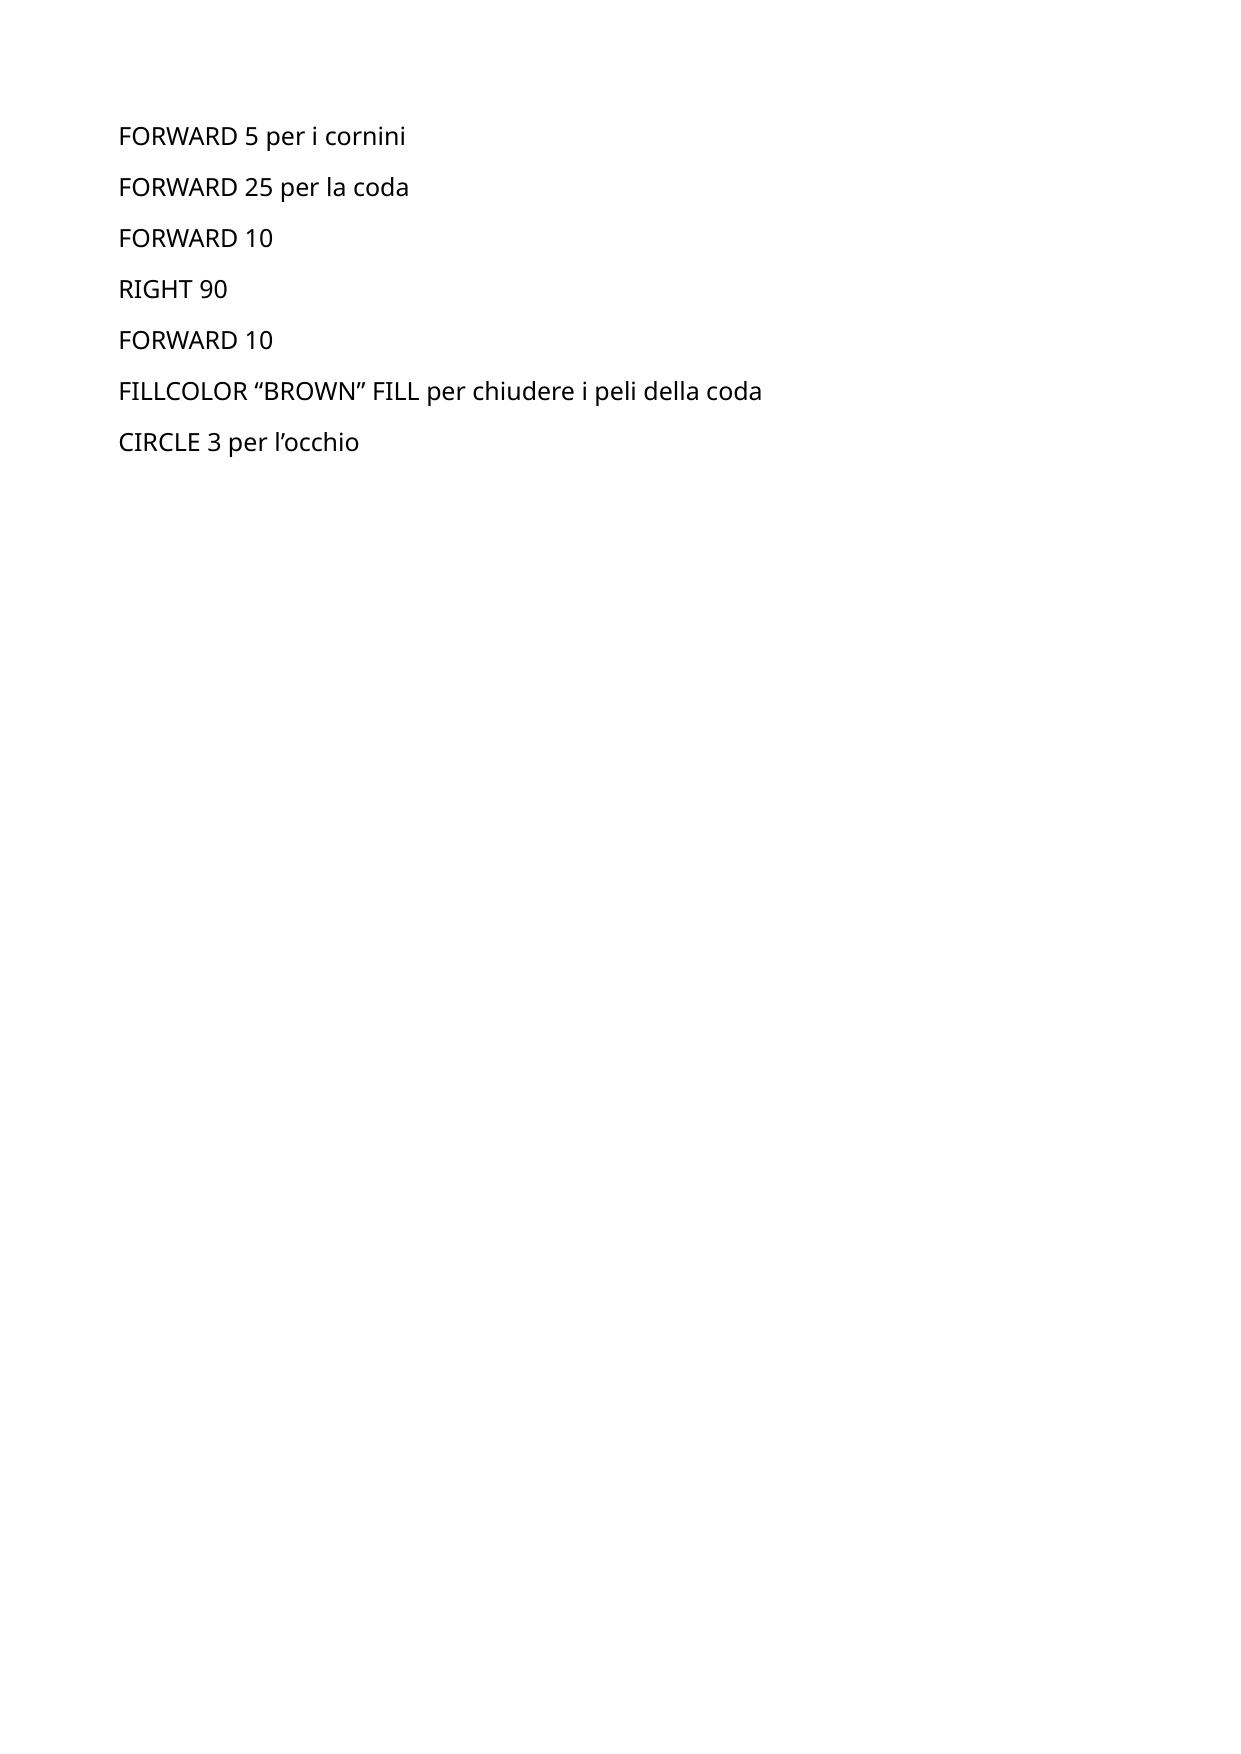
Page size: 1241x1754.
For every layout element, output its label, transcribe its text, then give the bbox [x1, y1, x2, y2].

text FORWARD 25 per la coda [118, 169, 1122, 203]
text FORWARD 10 [118, 220, 1122, 254]
text RIGHT 90 [118, 271, 1122, 305]
text CIRCLE 3 per l’occhio [118, 424, 1122, 458]
text FORWARD 5 per i cornini [118, 118, 1122, 152]
text FILLCOLOR “BROWN” FILL per chiudere i peli della coda [118, 373, 1122, 407]
text FORWARD 10 [118, 322, 1122, 356]
